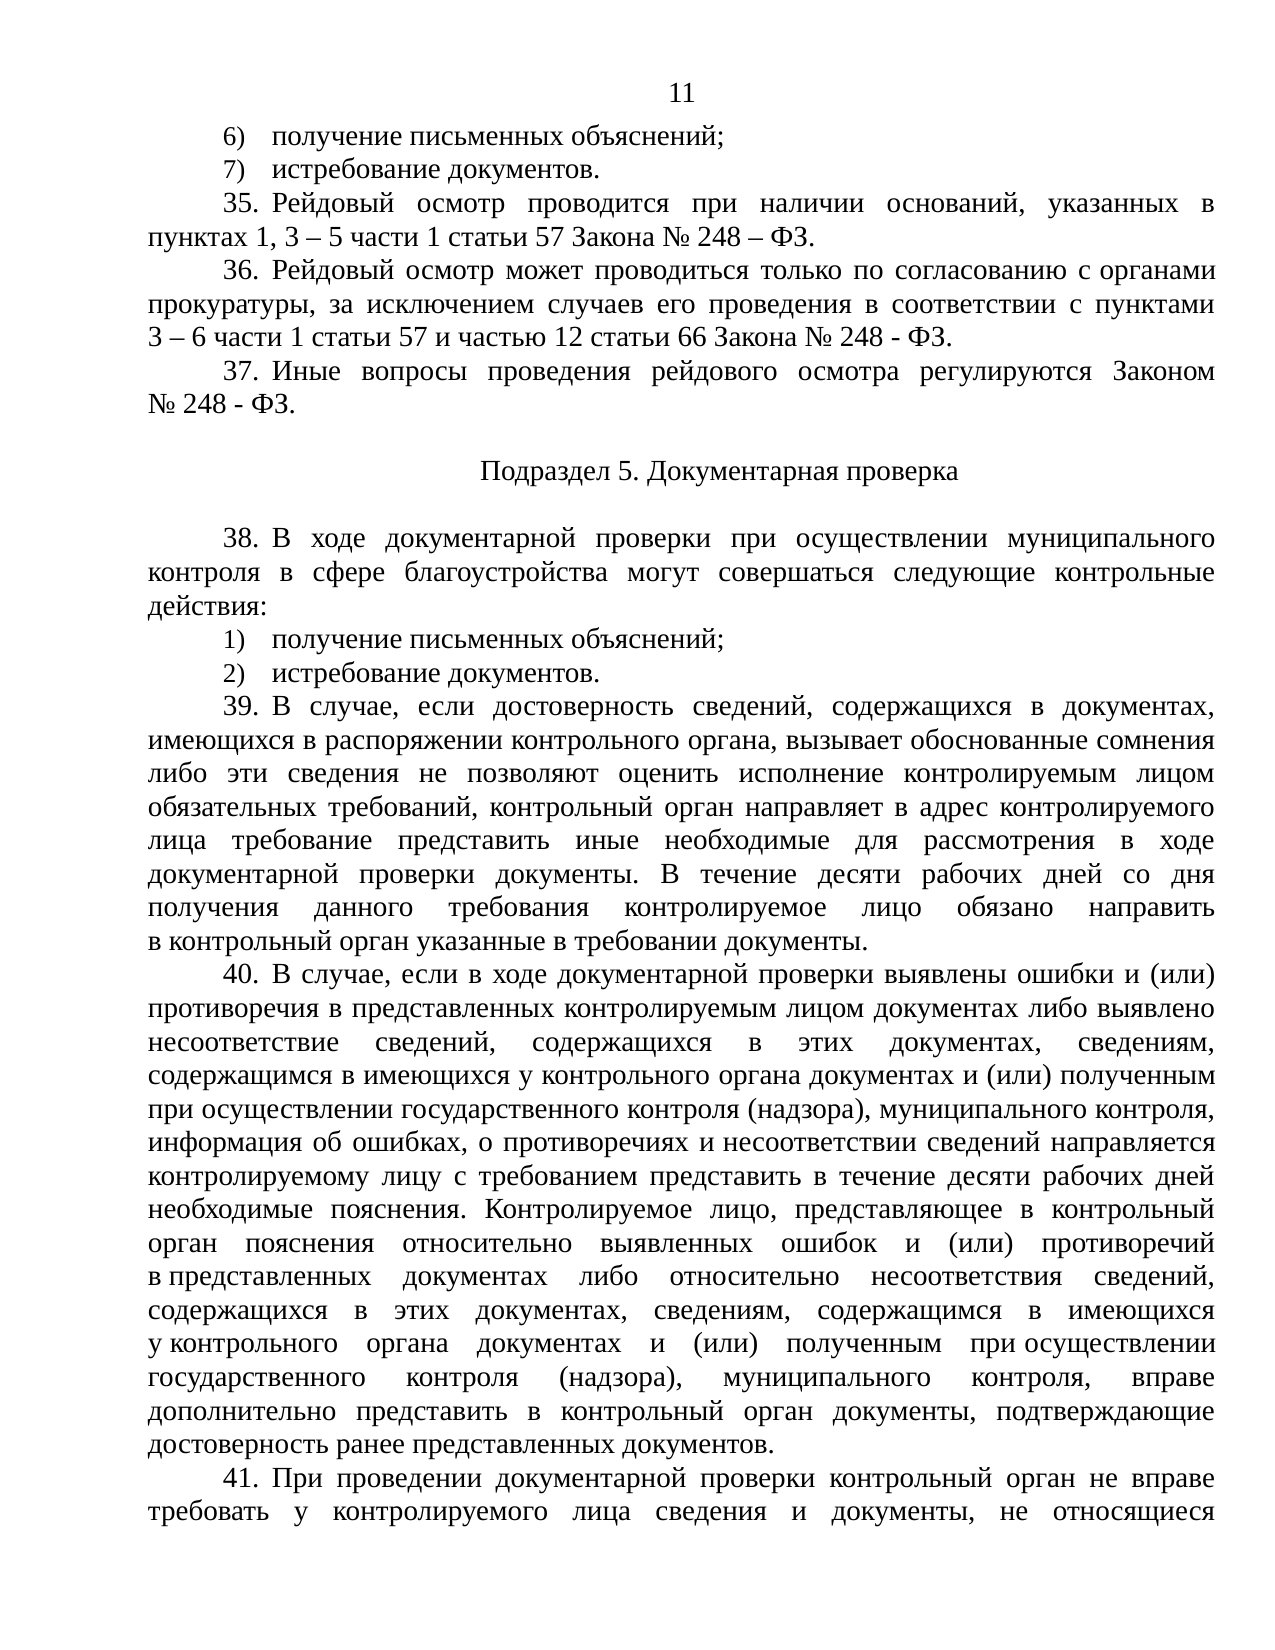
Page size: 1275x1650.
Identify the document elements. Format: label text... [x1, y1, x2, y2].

list При проведении документарной проверки контрольный орган не вправе требовать у контролируемого лица сведения и документы, не относящиеся [148, 1460, 1216, 1527]
list истребование документов. [148, 655, 1216, 688]
list получение письменных объяснений; [148, 118, 1216, 152]
list Рейдовый осмотр может проводиться только по согласованию с органами прокуратуры, за исключением случаев его проведения в соответствии с пунктами 3 – 6 части 1 статьи 57 и частью 12 статьи 66 Закона № 248 - ФЗ. [148, 252, 1216, 353]
list В случае, если в ходе документарной проверки выявлены ошибки и (или) противоречия в представленных контролируемым лицом документах либо выявлено несоответствие сведений, содержащихся в этих документах, сведениям, содержащимся в имеющихся у контрольного органа документах и (или) полученным при осуществлении государственного контроля (надзора), муниципального контроля, информация об ошибках, о противоречиях и несоответствии сведений направляется контролируемому лицу с требованием представить в течение десяти рабочих дней необходимые пояснения. Контролируемое лицо, представляющее в контрольный орган пояснения относительно выявленных ошибок и (или) противоречий в представленных документах либо относительно несоответствия сведений, содержащихся в этих документах, сведениям, содержащимся в имеющихся у контрольного органа документах и (или) полученным при осуществлении государственного контроля (надзора), муниципального контроля, вправе дополнительно представить в контрольный орган документы, подтверждающие достоверность ранее представленных документов. [148, 957, 1216, 1460]
list В ходе документарной проверки при осуществлении муниципального контроля в сфере благоустройства могут совершаться следующие контрольные действия: [148, 521, 1216, 621]
list Иные вопросы проведения рейдового осмотра регулируются Законом № 248 - ФЗ. [148, 353, 1216, 420]
list Рейдовый осмотр проводится при наличии оснований, указанных в пунктах 1, 3 – 5 части 1 статьи 57 Закона № 248 – ФЗ. [148, 185, 1216, 252]
list получение письменных объяснений; [148, 621, 1216, 655]
text Подраздел 5. Документарная проверка [148, 453, 1216, 487]
list истребование документов. [148, 152, 1216, 185]
list В случае, если достоверность сведений, содержащихся в документах, имеющихся в распоряжении контрольного органа, вызывает обоснованные сомнения либо эти сведения не позволяют оценить исполнение контролируемым лицом обязательных требований, контрольный орган направляет в адрес контролируемого лица требование представить иные необходимые для рассмотрения в ходе документарной проверки документы. В течение десяти рабочих дней со дня получения данного требования контролируемое лицо обязано направить в контрольный орган указанные в требовании документы. [148, 688, 1216, 957]
